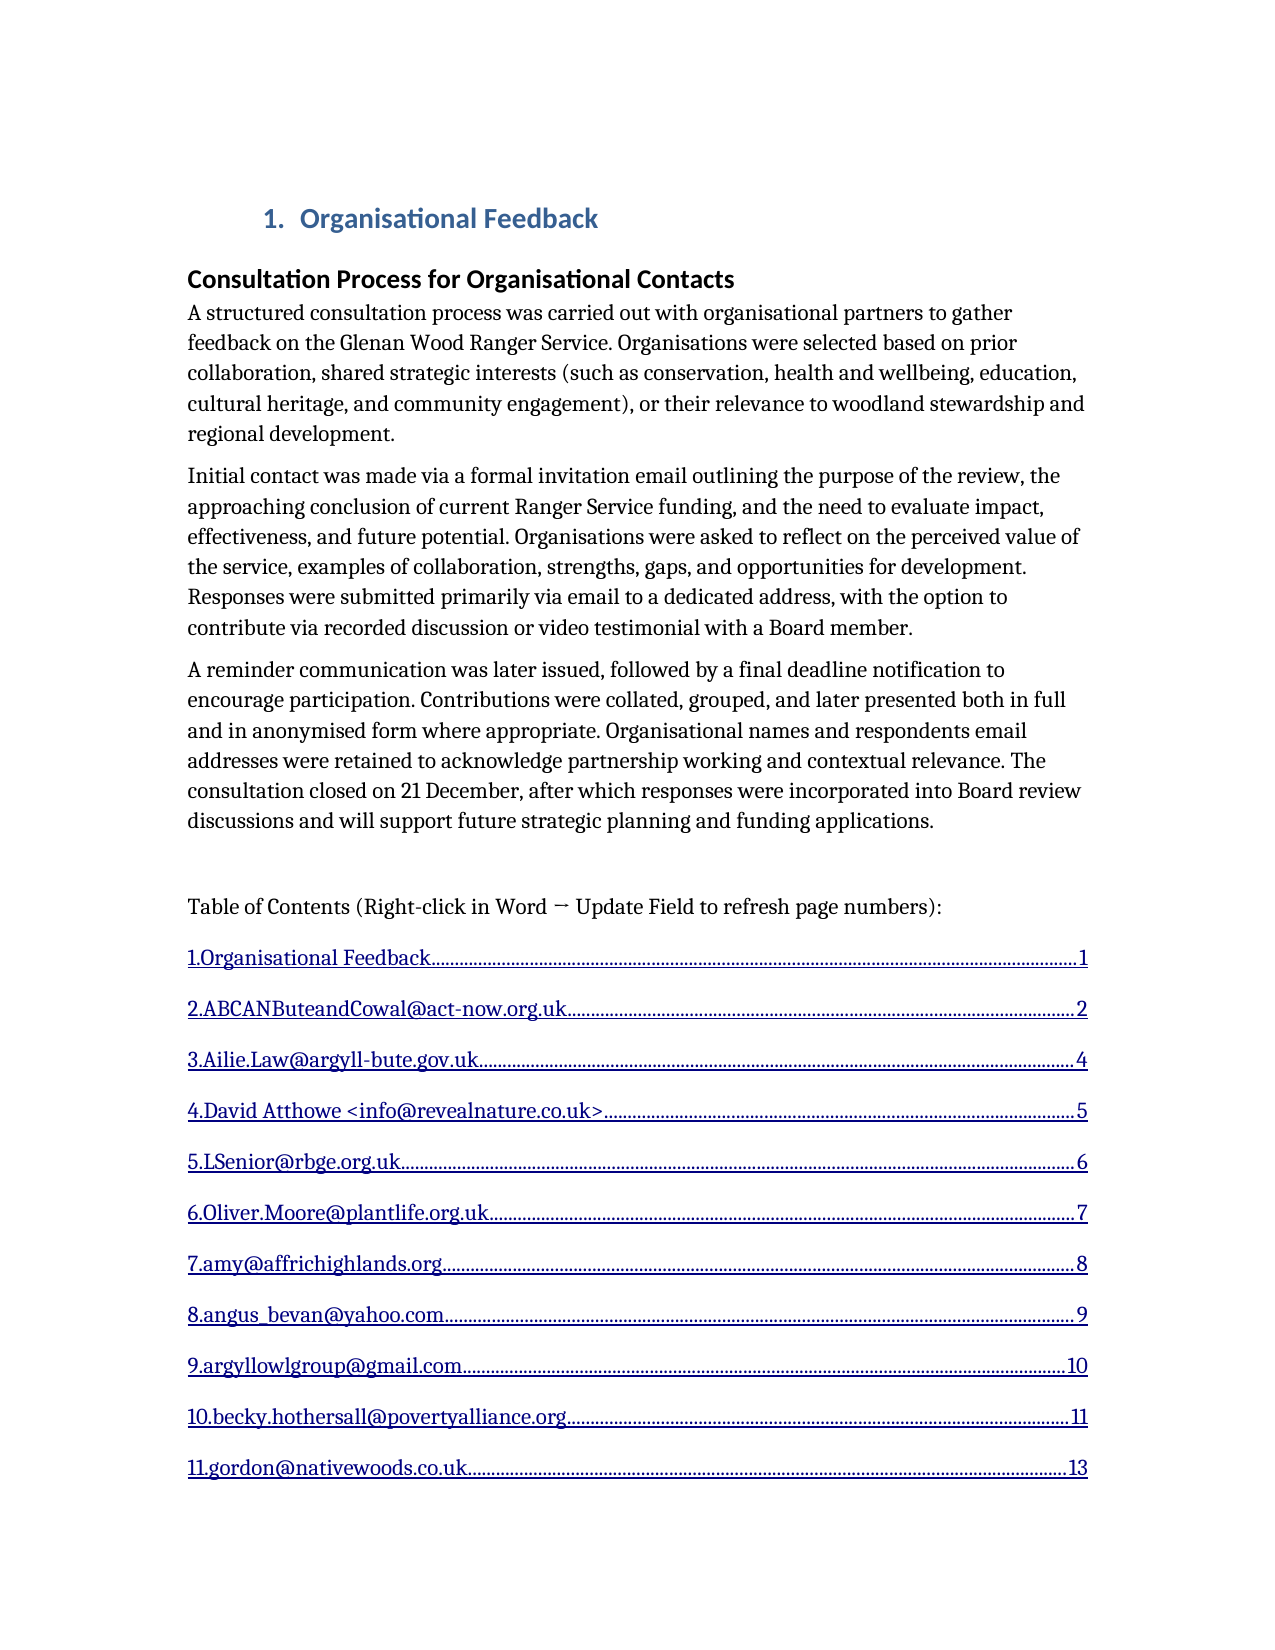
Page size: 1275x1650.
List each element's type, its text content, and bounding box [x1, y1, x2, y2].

text 10.becky.hothersall@povertyalliance.org 11 [187, 1404, 1087, 1426]
subtitle Consultation Process for Organisational Contacts [187, 262, 1087, 295]
text 5.LSenior@rbge.org.uk 6 [187, 1149, 1087, 1171]
text 6.Oliver.Moore@plantlife.org.uk 7 [187, 1200, 1087, 1222]
text 4.David Atthowe <info@revealnature.co.uk> 5 [187, 1098, 1087, 1120]
subtitle Organisational Feedback [262, 200, 1087, 236]
text 1.Organisational Feedback 1 [187, 944, 1087, 967]
text A reminder communication was later issued, followed by a final deadline notification to encourage participation. Contributions were collated, grouped, and later presented both in full and in anonymised form where appropriate. Organisational names and respondents email addresses were retained to acknowledge partnership working and contextual relevance. The consultation closed on 21 December, after which responses were incorporated into Board review discussions and will support future strategic planning and funding applications. [187, 657, 1087, 834]
text 8.angus_bevan@yahoo.com 9 [187, 1302, 1087, 1324]
text 9.argyllowlgroup@gmail.com 10 [187, 1353, 1087, 1375]
text Initial contact was made via a formal invitation email outlining the purpose of the review, the approaching conclusion of current Ranger Service funding, and the need to evaluate impact, effectiveness, and future potential. Organisations were asked to reflect on the perceived value of the service, examples of collaboration, strengths, gaps, and opportunities for development. Responses were submitted primarily via email to a dedicated address, with the option to contribute via recorded discussion or video testimonial with a Board member. [187, 463, 1087, 641]
text A structured consultation process was carried out with organisational partners to gather feedback on the Glenan Wood Ranger Service. Organisations were selected based on prior collaboration, shared strategic interests (such as conservation, health and wellbeing, education, cultural heritage, and community engagement), or their relevance to woodland stewardship and regional development. [187, 300, 1087, 447]
text 3.Ailie.Law@argyll-bute.gov.uk 4 [187, 1047, 1087, 1069]
text 7.amy@affrichighlands.org 8 [187, 1251, 1087, 1273]
text 11.gordon@nativewoods.co.uk 13 [187, 1455, 1087, 1477]
text 2.ABCANButeandCowal@act-now.org.uk 2 [187, 996, 1087, 1018]
text Table of Contents (Right-click in Word → Update Field to refresh page numbers): [187, 893, 1087, 920]
